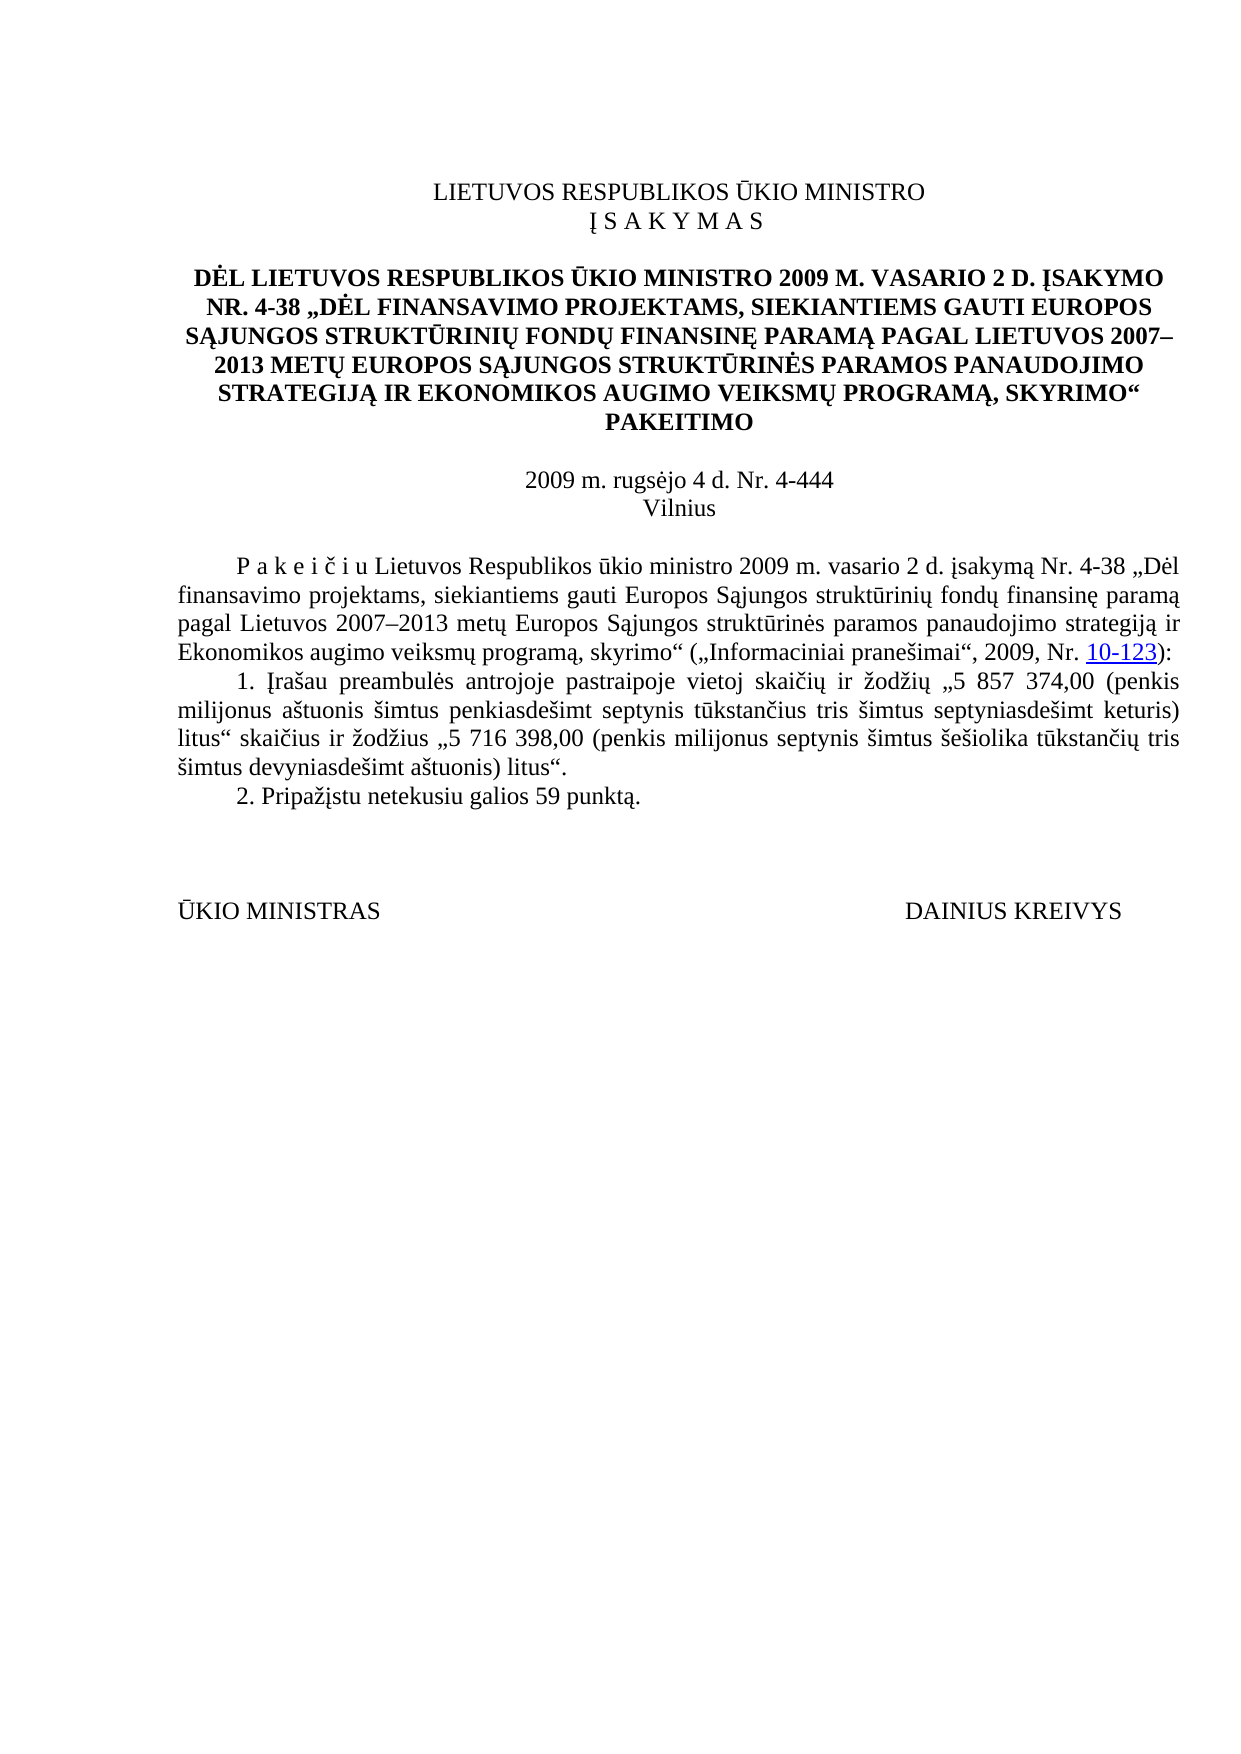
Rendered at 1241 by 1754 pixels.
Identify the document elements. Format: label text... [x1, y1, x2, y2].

text Vilnius [177, 493, 1181, 522]
text DĖL Lietuvos respublikos ūkio ministro 2009 m. vasario 2 d. įsakymo Nr. 4-38 „dėl finansavimo projektams, siekiantiems gauti europos sąjungos struktūrinių fondų finansinę paramą PAGAL LIETUVOS 2007–2013 METŲ eUROPOS SĄJUNGOS STRUKTŪRINĖS PARAMOS PANAUDOJIMO STRATEGIJĄ IR ekonomikos augimo VEIKSMŲ PROGRAMĄ, SKYRIMO“ pakeitimo [177, 263, 1181, 436]
text 2. Pripažįstu netekusiu galios 59 punktą. [177, 781, 1181, 810]
text LIETUVOS RESPUBLIKOS ŪKIO MINISTRO [177, 177, 1181, 206]
text Ūkio ministras Dainius Kreivys [177, 896, 1181, 925]
text Į S A K Y M A S [177, 206, 1181, 235]
text P a k e i č i u Lietuvos Respublikos ūkio ministro 2009 m. vasario 2 d. įsakymą Nr. 4-38 „Dėl finansavimo projektams, siekiantiems gauti Europos Sąjungos struktūrinių fondų finansinę paramą pagal Lietuvos 2007–2013 metų Europos Sąjungos struktūrinės paramos panaudojimo strategiją ir Ekonomikos augimo veiksmų programą, skyrimo“ („Informaciniai pranešimai“, 2009, Nr. 10-123): [177, 551, 1181, 666]
text 1. Įrašau preambulės antrojoje pastraipoje vietoj skaičių ir žodžių „5 857 374,00 (penkis milijonus aštuonis šimtus penkiasdešimt septynis tūkstančius tris šimtus septyniasdešimt keturis) litus“ skaičius ir žodžius „5 716 398,00 (penkis milijonus septynis šimtus šešiolika tūkstančių tris šimtus devyniasdešimt aštuonis) litus“. [177, 666, 1181, 781]
text 2009 m. rugsėjo 4 d. Nr. 4-444 [177, 465, 1181, 493]
